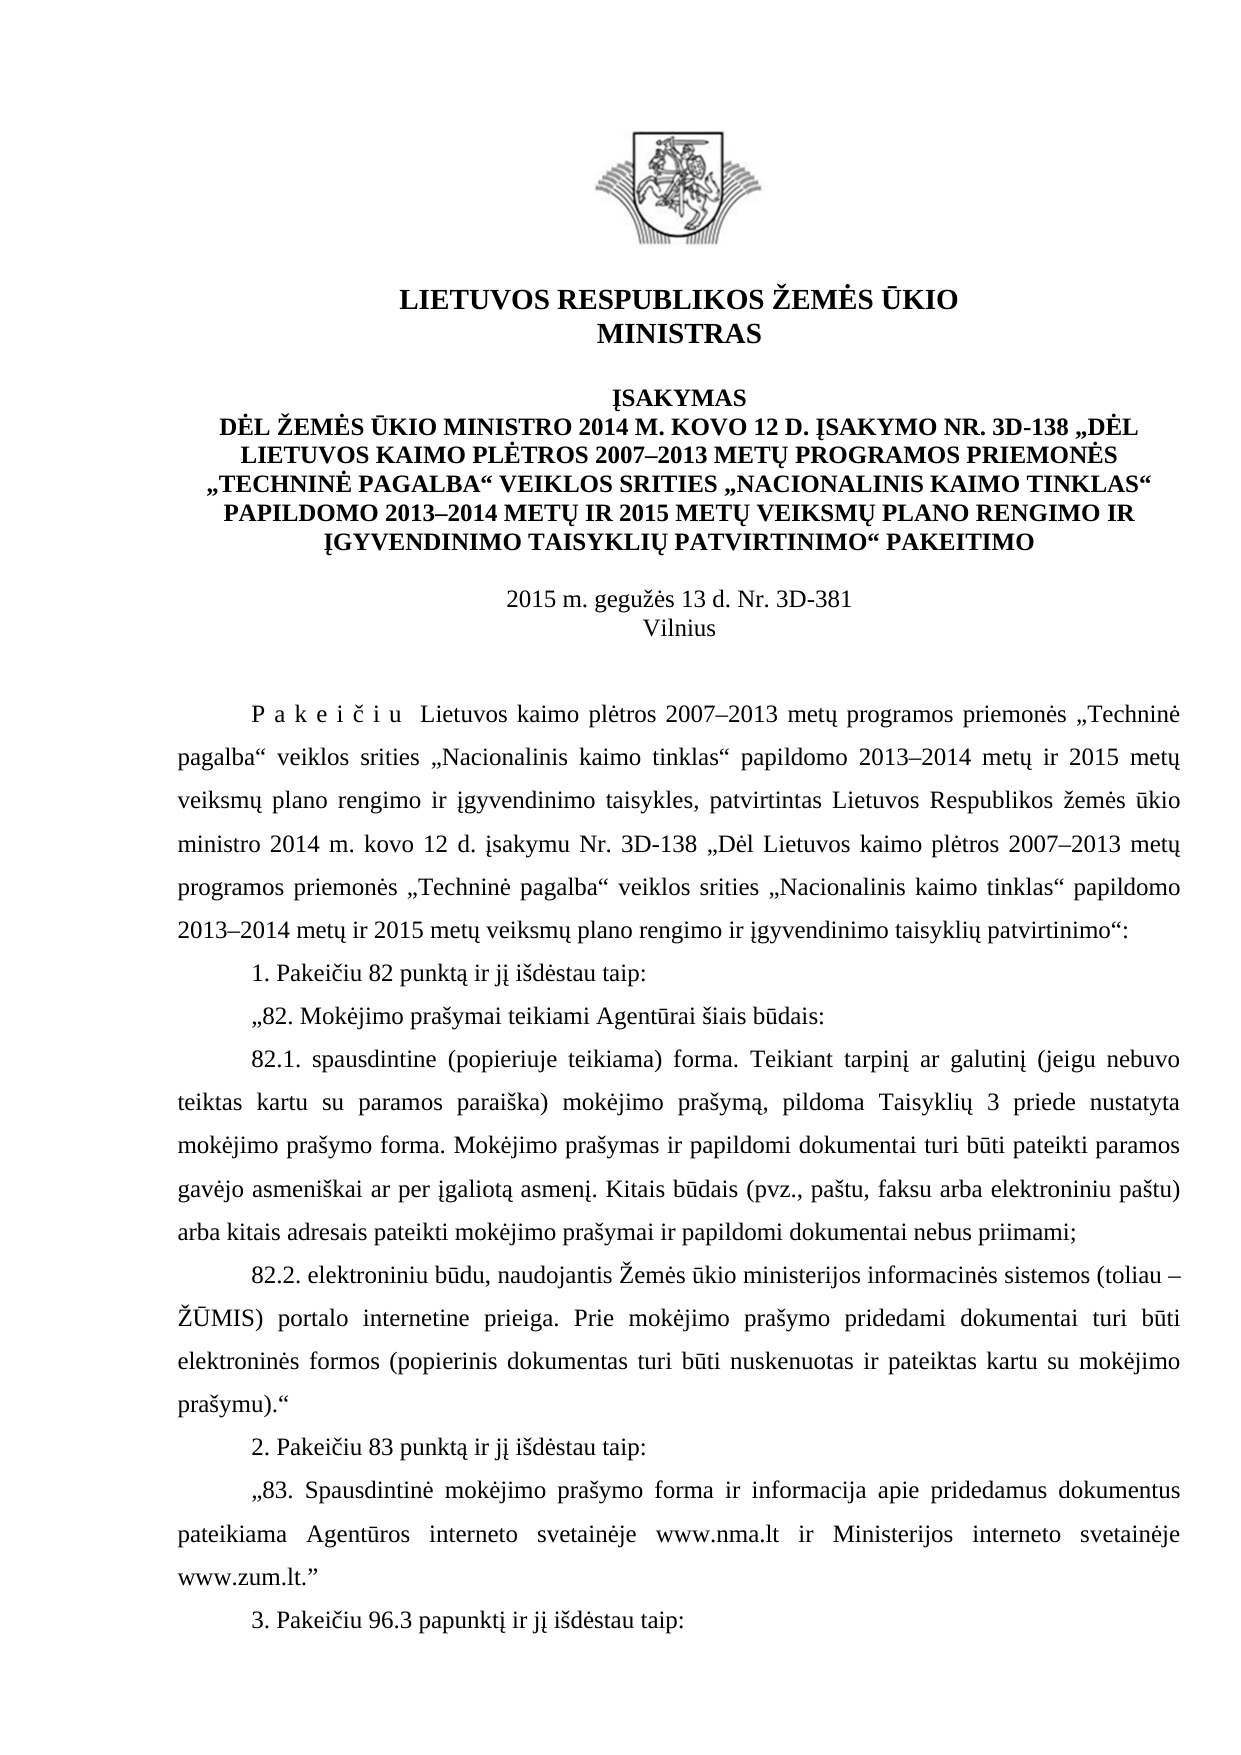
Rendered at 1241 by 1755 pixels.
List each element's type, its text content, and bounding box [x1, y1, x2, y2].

text DĖL ŽEMĖS ŪKIO MINISTRO 2014 M. KOVO 12 D. ĮSAKYMO NR. 3D-138 „DĖL LIETUVOS KAIMO PLĖTROS 2007–2013 METŲ PROGRAMOS PRIEMONĖS „TECHNINĖ PAGALBA“ VEIKLOS SRITIES „NACIONALINIS KAIMO TINKLAS“ PAPILDOMO 2013–2014 METŲ IR 2015 METŲ VEIKSMŲ PLANO RENGIMO IR ĮGYVENDINIMO TAISYKLIŲ PATVIRTINIMO“ PAKEITIMO [177, 412, 1181, 556]
text 3. Pakeičiu 96.3 papunktį ir jį išdėstau taip: [177, 1605, 1181, 1634]
text „83. Spausdintinė mokėjimo prašymo forma ir informacija apie pridedamus dokumentus pateikiama Agentūros interneto svetainėje www.nma.lt ir Ministerijos interneto svetainėje www.zum.lt.” [177, 1476, 1181, 1591]
text LIETUVOS RESPUBLIKOS ŽEMĖS ŪKIO [177, 282, 1181, 316]
text Vilnius [177, 613, 1181, 642]
text 2015 m. gegužės 13 d. Nr. 3D-381 [177, 584, 1181, 613]
text 82.2. elektroniniu būdu, naudojantis Žemės ūkio ministerijos informacinės sistemos (toliau – ŽŪMIS) portalo internetine prieiga. Prie mokėjimo prašymo pridedami dokumentai turi būti elektroninės formos (popierinis dokumentas turi būti nuskenuotas ir pateiktas kartu su mokėjimo prašymu).“ [177, 1260, 1181, 1418]
text 2. Pakeičiu 83 punktą ir jį išdėstau taip: [177, 1432, 1181, 1461]
text 1. Pakeičiu 82 punktą ir jį išdėstau taip: [177, 958, 1181, 987]
text P a k e i č i u Lietuvos kaimo plėtros 2007–2013 metų programos priemonės „Techninė pagalba“ veiklos srities „Nacionalinis kaimo tinklas“ papildomo 2013–2014 metų ir 2015 metų veiksmų plano rengimo ir įgyvendinimo taisykles, patvirtintas Lietuvos Respublikos žemės ūkio ministro 2014 m. kovo 12 d. įsakymu Nr. 3D-138 „Dėl Lietuvos kaimo plėtros 2007–2013 metų programos priemonės „Techninė pagalba“ veiklos srities „Nacionalinis kaimo tinklas“ papildomo 2013–2014 metų ir 2015 metų veiksmų plano rengimo ir įgyvendinimo taisyklių patvirtinimo“: [177, 699, 1181, 944]
text 82.1. spausdintine (popieriuje teikiama) forma. Teikiant tarpinį ar galutinį (jeigu nebuvo teiktas kartu su paramos paraiška) mokėjimo prašymą, pildoma Taisyklių 3 priede nustatyta mokėjimo prašymo forma. Mokėjimo prašymas ir papildomi dokumentai turi būti pateikti paramos gavėjo asmeniškai ar per įgaliotą asmenį. Kitais būdais (pvz., paštu, faksu arba elektroniniu paštu) arba kitais adresais pateikti mokėjimo prašymai ir papildomi dokumentai nebus priimami; [177, 1044, 1181, 1246]
text „82. Mokėjimo prašymai teikiami Agentūrai šiais būdais: [177, 1001, 1181, 1030]
text MINISTRAS [177, 316, 1181, 349]
text ĮSAKYMAS [177, 383, 1181, 412]
